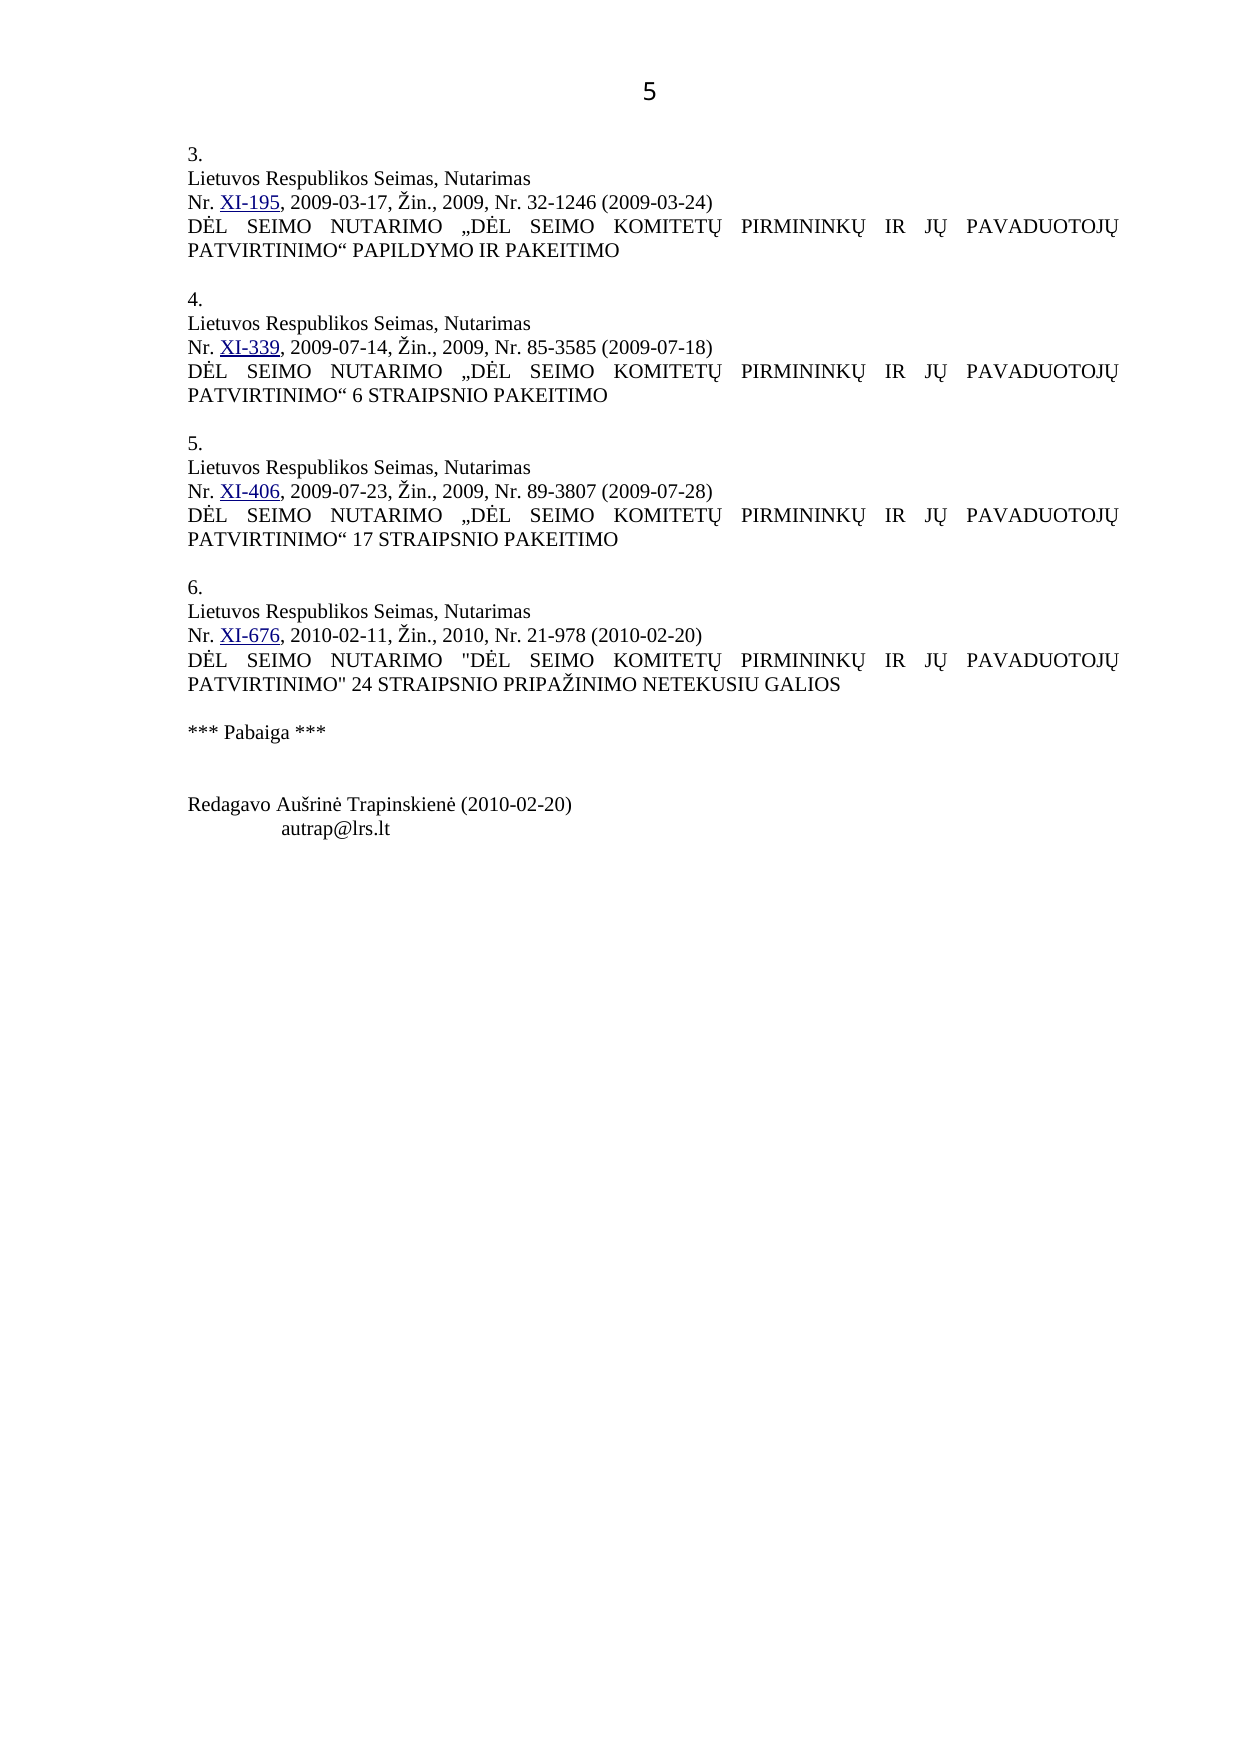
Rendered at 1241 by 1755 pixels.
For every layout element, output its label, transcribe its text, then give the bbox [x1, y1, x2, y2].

text 6. [187, 575, 1120, 599]
text Nr. XI-195, 2009-03-17, Žin., 2009, Nr. 32-1246 (2009-03-24) [187, 190, 1120, 214]
text 4. [187, 287, 1120, 311]
text DĖL SEIMO NUTARIMO „DĖL SEIMO KOMITETŲ PIRMININKŲ IR JŲ PAVADUOTOJŲ PATVIRTINIMO“ 6 STRAIPSNIO PAKEITIMO [187, 359, 1120, 407]
text Nr. XI-339, 2009-07-14, Žin., 2009, Nr. 85-3585 (2009-07-18) [187, 335, 1120, 359]
text Lietuvos Respublikos Seimas, Nutarimas [187, 455, 1120, 479]
text DĖL SEIMO NUTARIMO "DĖL SEIMO KOMITETŲ PIRMININKŲ IR JŲ PAVADUOTOJŲ PATVIRTINIMO" 24 STRAIPSNIO PRIPAŽINIMO NETEKUSIU GALIOS [187, 647, 1120, 696]
text Redagavo Aušrinė Trapinskienė (2010-02-20) [187, 792, 1120, 816]
text Nr. XI-676, 2010-02-11, Žin., 2010, Nr. 21-978 (2010-02-20) [187, 623, 1120, 647]
text Nr. XI-406, 2009-07-23, Žin., 2009, Nr. 89-3807 (2009-07-28) [187, 479, 1120, 503]
text *** Pabaiga *** [187, 720, 1120, 744]
text Lietuvos Respublikos Seimas, Nutarimas [187, 311, 1120, 335]
text autrap@lrs.lt [187, 816, 1120, 840]
text Lietuvos Respublikos Seimas, Nutarimas [187, 166, 1120, 190]
text DĖL SEIMO NUTARIMO „DĖL SEIMO KOMITETŲ PIRMININKŲ IR JŲ PAVADUOTOJŲ PATVIRTINIMO“ 17 STRAIPSNIO PAKEITIMO [187, 503, 1120, 551]
text 3. [187, 142, 1120, 166]
text DĖL SEIMO NUTARIMO „DĖL SEIMO KOMITETŲ PIRMININKŲ IR JŲ PAVADUOTOJŲ PATVIRTINIMO“ PAPILDYMO IR PAKEITIMO [187, 214, 1120, 262]
text 5. [187, 431, 1120, 455]
text Lietuvos Respublikos Seimas, Nutarimas [187, 599, 1120, 623]
